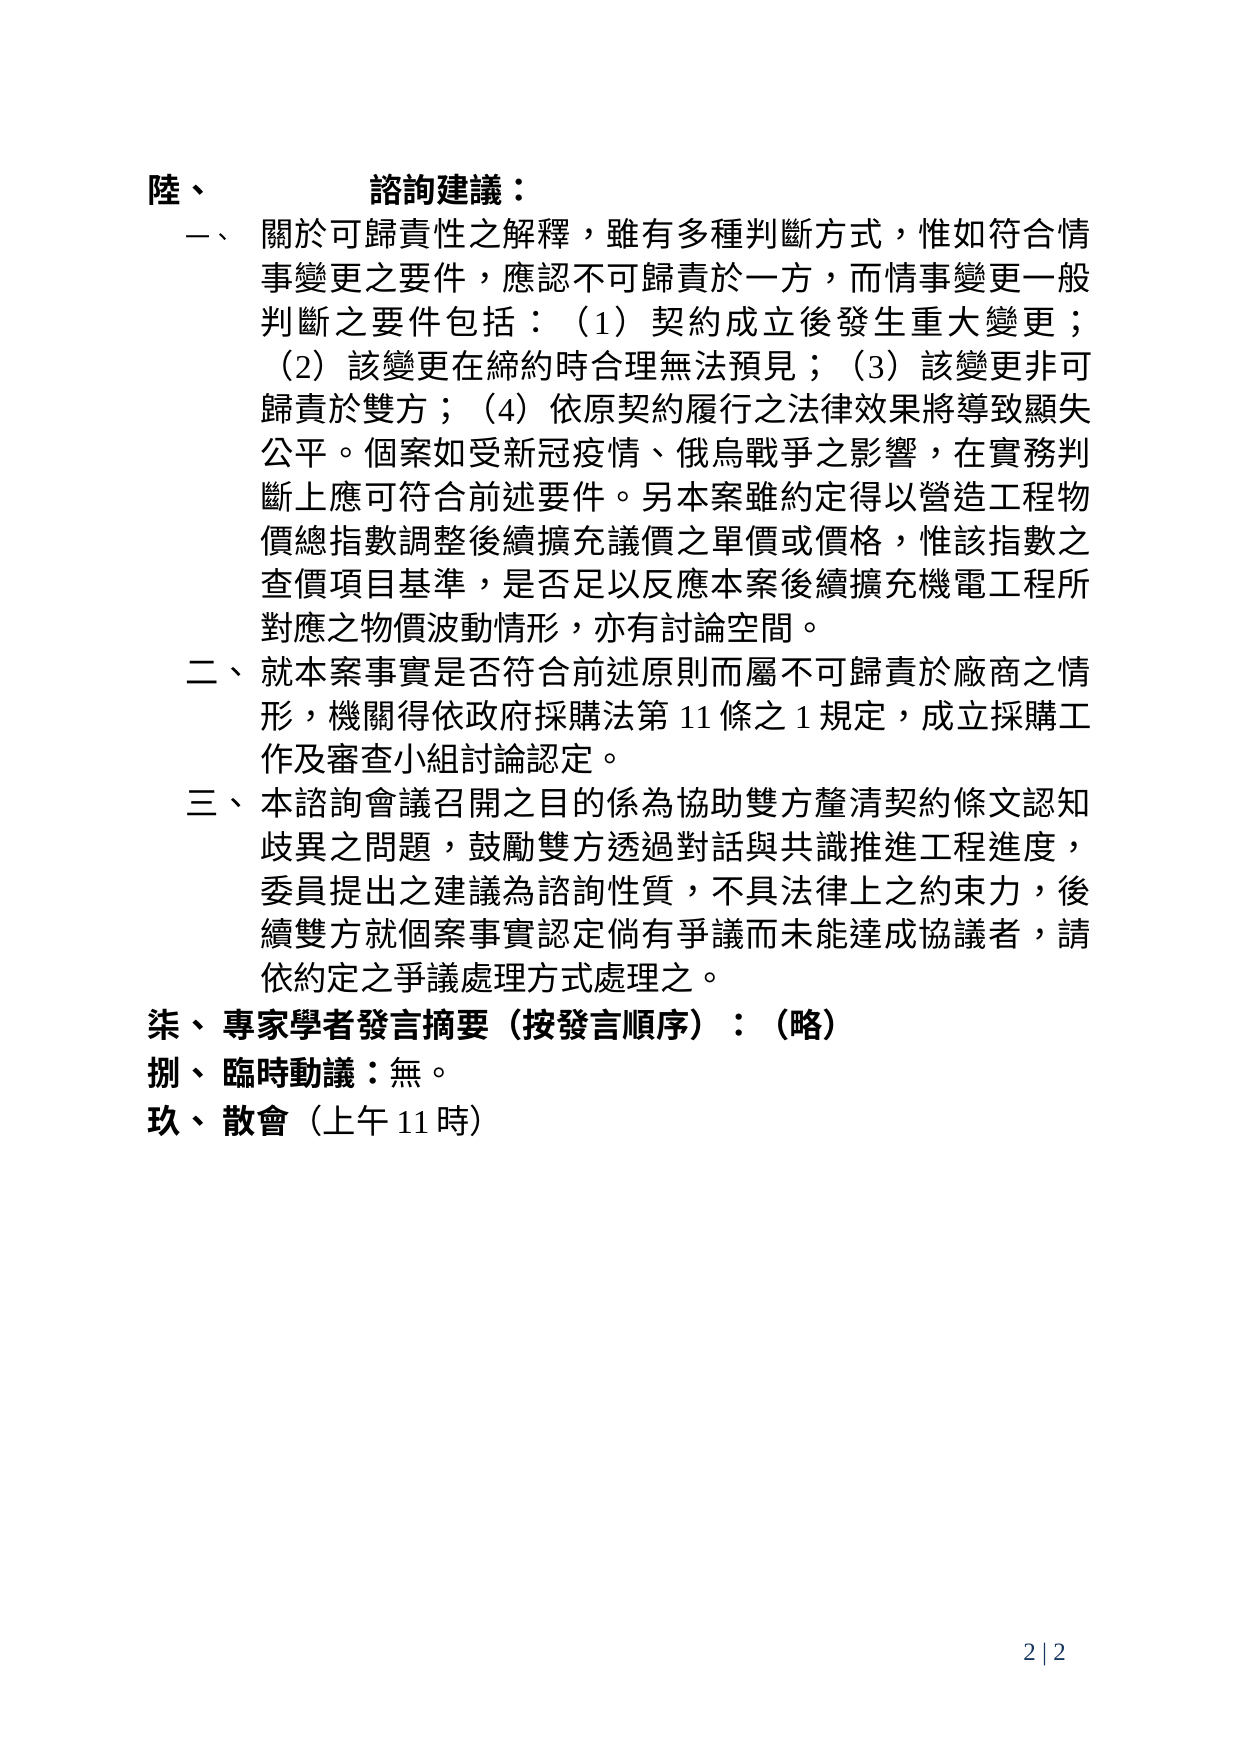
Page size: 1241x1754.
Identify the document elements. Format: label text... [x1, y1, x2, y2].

list 諮詢建議： [148, 164, 1092, 212]
list 專家學者發言摘要（按發言順序）：（略） [148, 999, 1092, 1047]
list 關於可歸責性之解釋，雖有多種判斷方式，惟如符合情事變更之要件，應認不可歸責於一方，而情事變更一般判斷之要件包括：（1）契約成立後發生重大變更；（2）該變更在締約時合理無法預見；（3）該變更非可歸責於雙方；（4）依原契約履行之法律效果將導致顯失公平。個案如受新冠疫情、俄烏戰爭之影響，在實務判斷上應可符合前述要件。另本案雖約定得以營造工程物價總指數調整後續擴充議價之單價或價格，惟該指數之查價項目基準，是否足以反應本案後續擴充機電工程所對應之物價波動情形，亦有討論空間。 [186, 212, 1092, 649]
list 就本案事實是否符合前述原則而屬不可歸責於廠商之情形，機關得依政府採購法第11條之1規定，成立採購工作及審查小組討論認定。 [186, 649, 1092, 781]
list 散會（上午11時） [148, 1095, 1092, 1143]
list 臨時動議：無。 [148, 1047, 1092, 1095]
list 本諮詢會議召開之目的係為協助雙方釐清契約條文認知歧異之問題，鼓勵雙方透過對話與共識推進工程進度，委員提出之建議為諮詢性質，不具法律上之約束力，後續雙方就個案事實認定倘有爭議而未能達成協議者，請依約定之爭議處理方式處理之。 [186, 781, 1092, 999]
